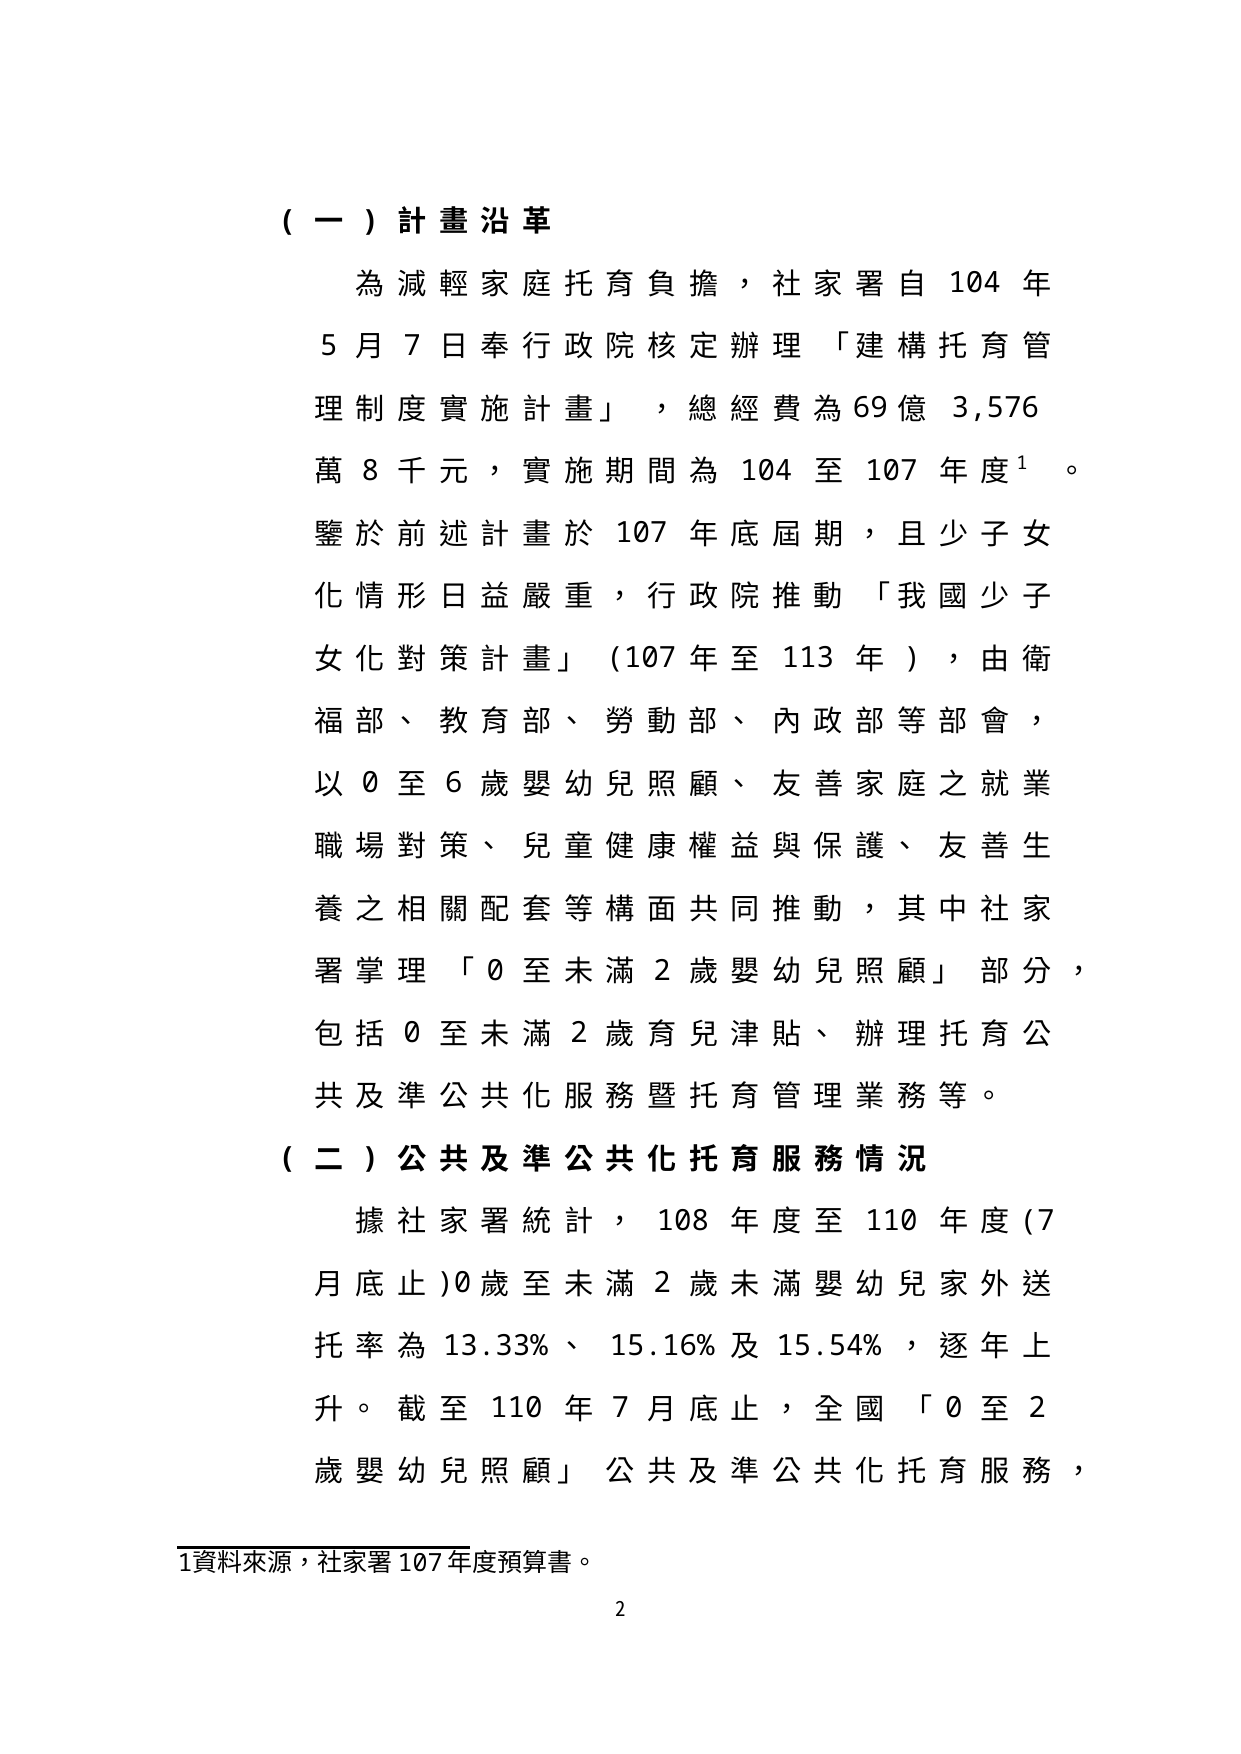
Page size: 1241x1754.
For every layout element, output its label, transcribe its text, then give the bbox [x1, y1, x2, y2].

text (二)公共及準公共化托育服務情況 [242, 1115, 1058, 1177]
text 資料來源，社家署107年度預算書。 [177, 1548, 1063, 1577]
text 據社家署統計，108年度至110年度(7月底止)0歲至未滿2歲未滿嬰幼兒家外送托率為13.33%、15.16%及15.54%，逐年上升。截至110年7月底止，全國「0至2歲嬰幼兒照顧」公共及準公共化托育服務，仍以居家托育為主，托嬰中心為輔，後者可區分為「公設民營托嬰中心」、「社區公共托育家園」及「私立托嬰中心」，「公設民營托嬰中心」及「社區公共托育家園」為公共托育服務，與市縣政府簽約之「私立托嬰中心」及「居家托育」為準公共化托育服務。 [271, 1177, 1058, 1490]
text 為減輕家庭托育負擔，社家署自104年5月7日奉行政院核定辦理「建構托育管理制度實施計畫」，總經費為69億3,576萬8千元，實施期間為104至107年度。鑒於前述計畫於107年底屆期，且少子女化情形日益嚴重，行政院推動「我國少子女化對策計畫」(107年至113年)，由衛福部、教育部、勞動部、內政部等部會，以0至6歲嬰幼兒照顧、友善家庭之就業職場對策、兒童健康權益與保護、友善生養之相關配套等構面共同推動，其中社家署掌理「0至未滿2歲嬰幼兒照顧」部分，包括0至未滿2歲育兒津貼、辦理托育公共及準公共化服務暨托育管理業務等。 [271, 240, 1058, 1115]
text (一)計畫沿革 [242, 177, 1058, 240]
